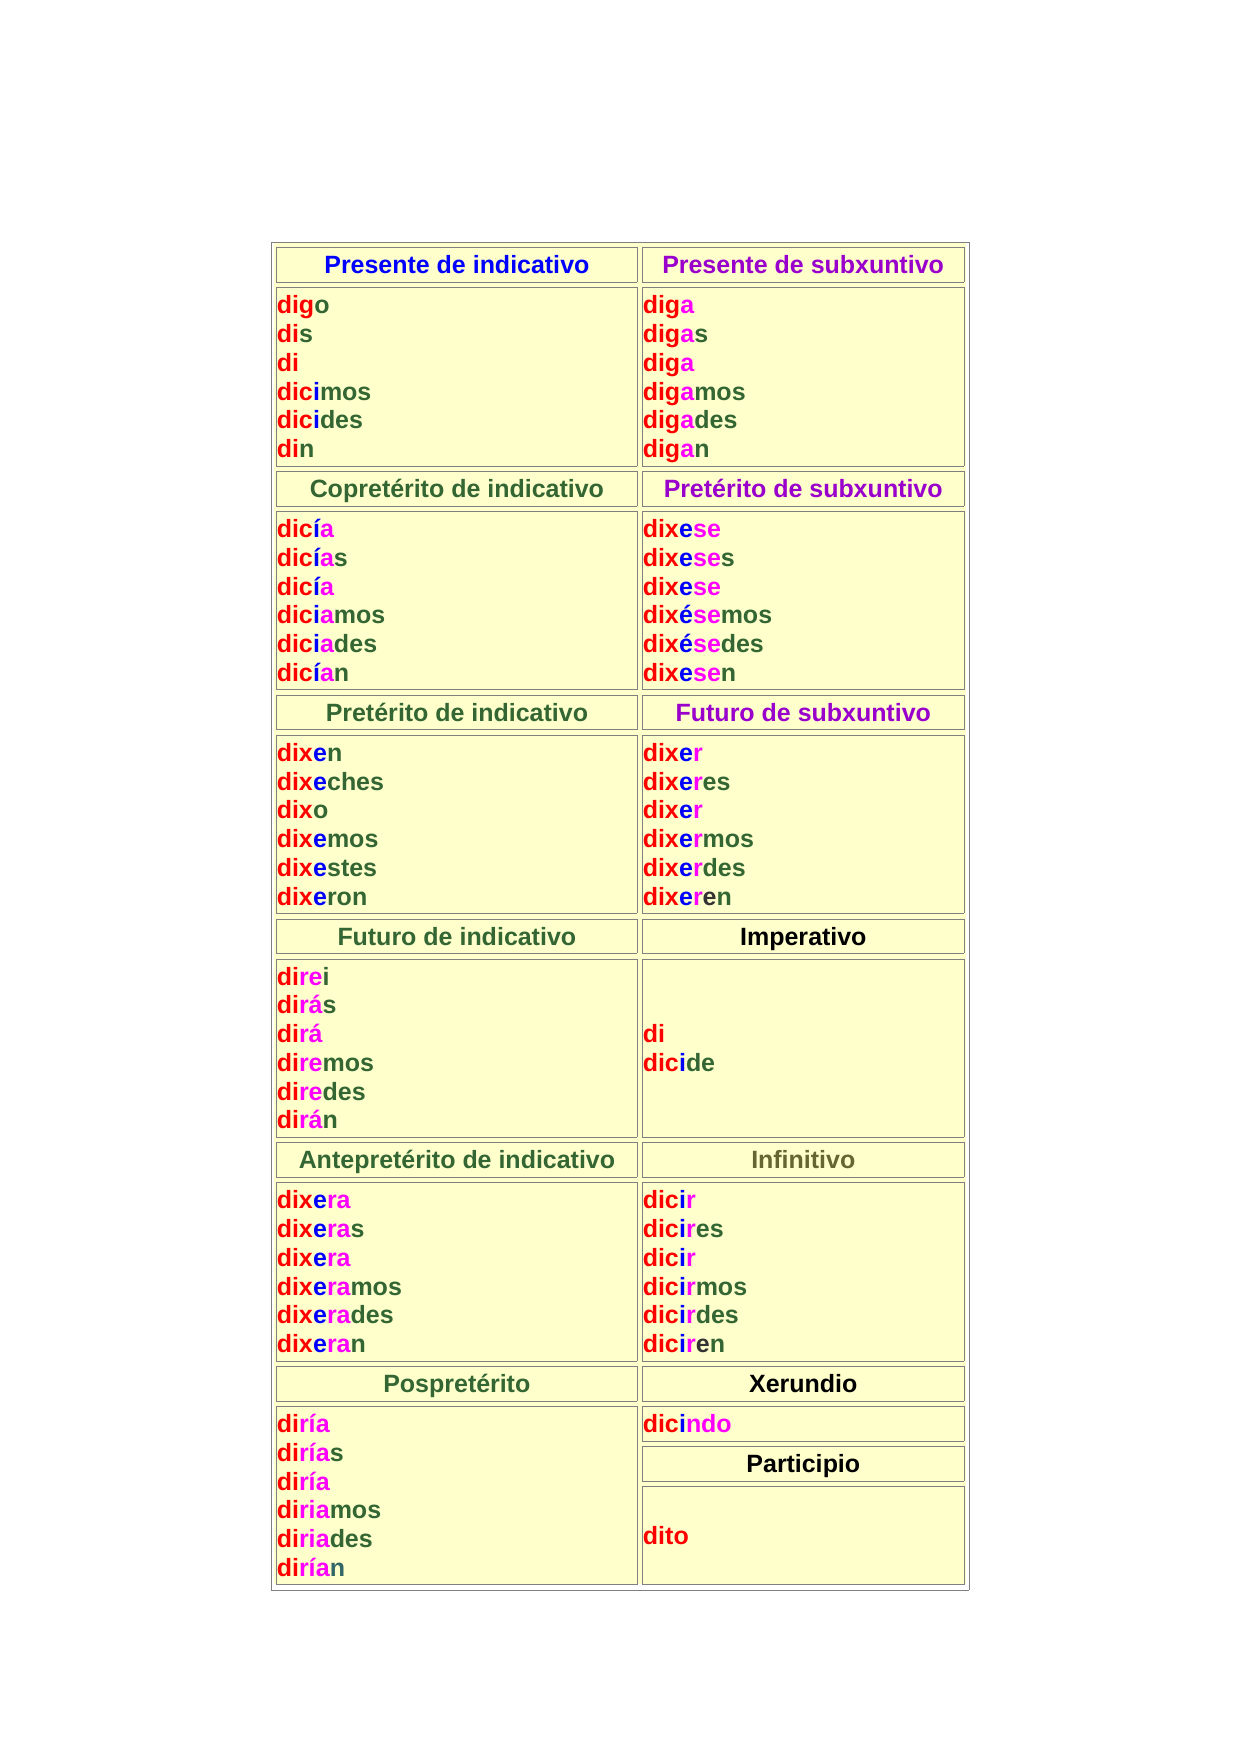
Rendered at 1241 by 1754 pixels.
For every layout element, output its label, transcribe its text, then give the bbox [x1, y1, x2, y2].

table_cell dito [640, 1481, 966, 1584]
table_cell dicía dicías dicía diciamos diciades dicían [274, 506, 640, 689]
table_cell Infinitivo [640, 1137, 966, 1177]
table_cell Xerundio [640, 1361, 966, 1401]
table_cell diría dirías diría diriamos diriades dirían [274, 1401, 640, 1584]
table_cell diga digas diga digamos digades digan [640, 282, 966, 466]
table_cell dicindo [640, 1401, 966, 1441]
table_cell Imperativo [640, 913, 966, 953]
table_header Presente de indicativo [274, 243, 640, 282]
table_cell Participio [640, 1441, 966, 1481]
table_cell dixen dixeches dixo dixemos dixestes dixeron [274, 729, 640, 913]
table_cell Pospretérito [274, 1361, 640, 1401]
table_cell Pretérito de subxuntivo [640, 466, 966, 506]
table_cell dicir dicires dicir dicirmos dicirdes diciren [640, 1177, 966, 1361]
table_cell Pretérito de indicativo [274, 689, 640, 729]
table_cell di dicide [640, 953, 966, 1137]
table_cell dixer dixeres dixer dixermos dixerdes dixeren [640, 729, 966, 913]
table_cell Copretérito de indicativo [274, 466, 640, 506]
table_cell dixese dixeses dixese dixésemos dixésedes dixesen [640, 506, 966, 689]
table_header Presente de subxuntivo [640, 243, 966, 282]
table_cell dixera dixeras dixera dixeramos dixerades dixeran [274, 1177, 640, 1361]
table_cell digo dis di dicimos dicides din [274, 282, 640, 466]
table_cell Futuro de subxuntivo [640, 689, 966, 729]
table_cell Futuro de indicativo [274, 913, 640, 953]
table_cell Antepretérito de indicativo [274, 1137, 640, 1177]
table_cell direi dirás dirá diremos diredes dirán [274, 953, 640, 1137]
